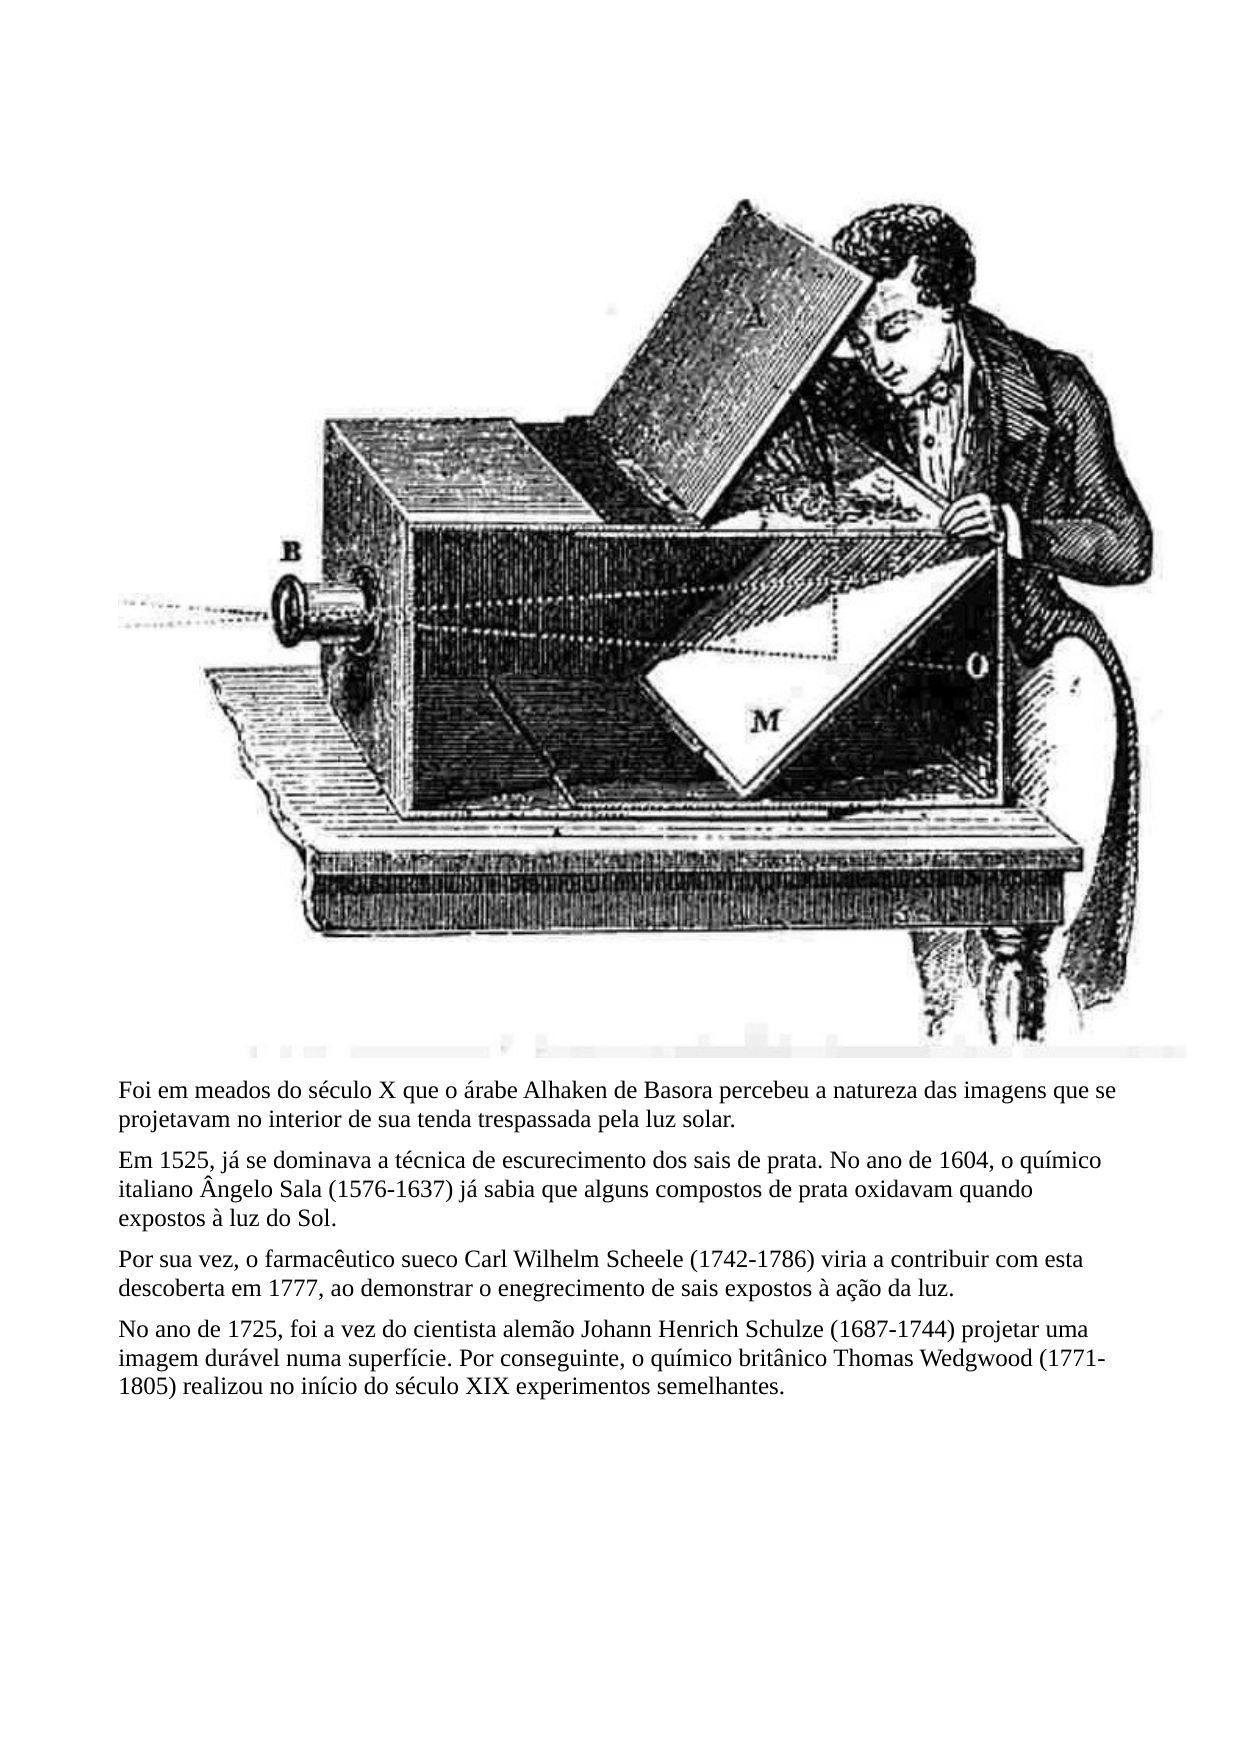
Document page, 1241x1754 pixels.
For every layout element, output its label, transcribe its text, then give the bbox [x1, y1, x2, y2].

picture [118, 118, 1189, 1058]
text Por sua vez, o farmacêutico sueco Carl Wilhelm Scheele (1742-1786) viria a contribuir com esta descoberta em 1777, ao demonstrar o enegrecimento de sais expostos à ação da luz. [118, 1244, 1122, 1301]
text Em 1525, já se dominava a técnica de escurecimento dos sais de prata. No ano de 1604, o químico italiano Ângelo Sala (1576-1637) já sabia que alguns compostos de prata oxidavam quando expostos à luz do Sol. [118, 1145, 1122, 1231]
text Foi em meados do século X que o árabe Alhaken de Basora percebeu a natureza das imagens que se projetavam no interior de sua tenda trespassada pela luz solar. [118, 1075, 1122, 1133]
text No ano de 1725, foi a vez do cientista alemão Johann Henrich Schulze (1687-1744) projetar uma imagem durável numa superfície. Por conseguinte, o químico britânico Thomas Wedgwood (1771-1805) realizou no início do século XIX experimentos semelhantes. [118, 1314, 1122, 1400]
